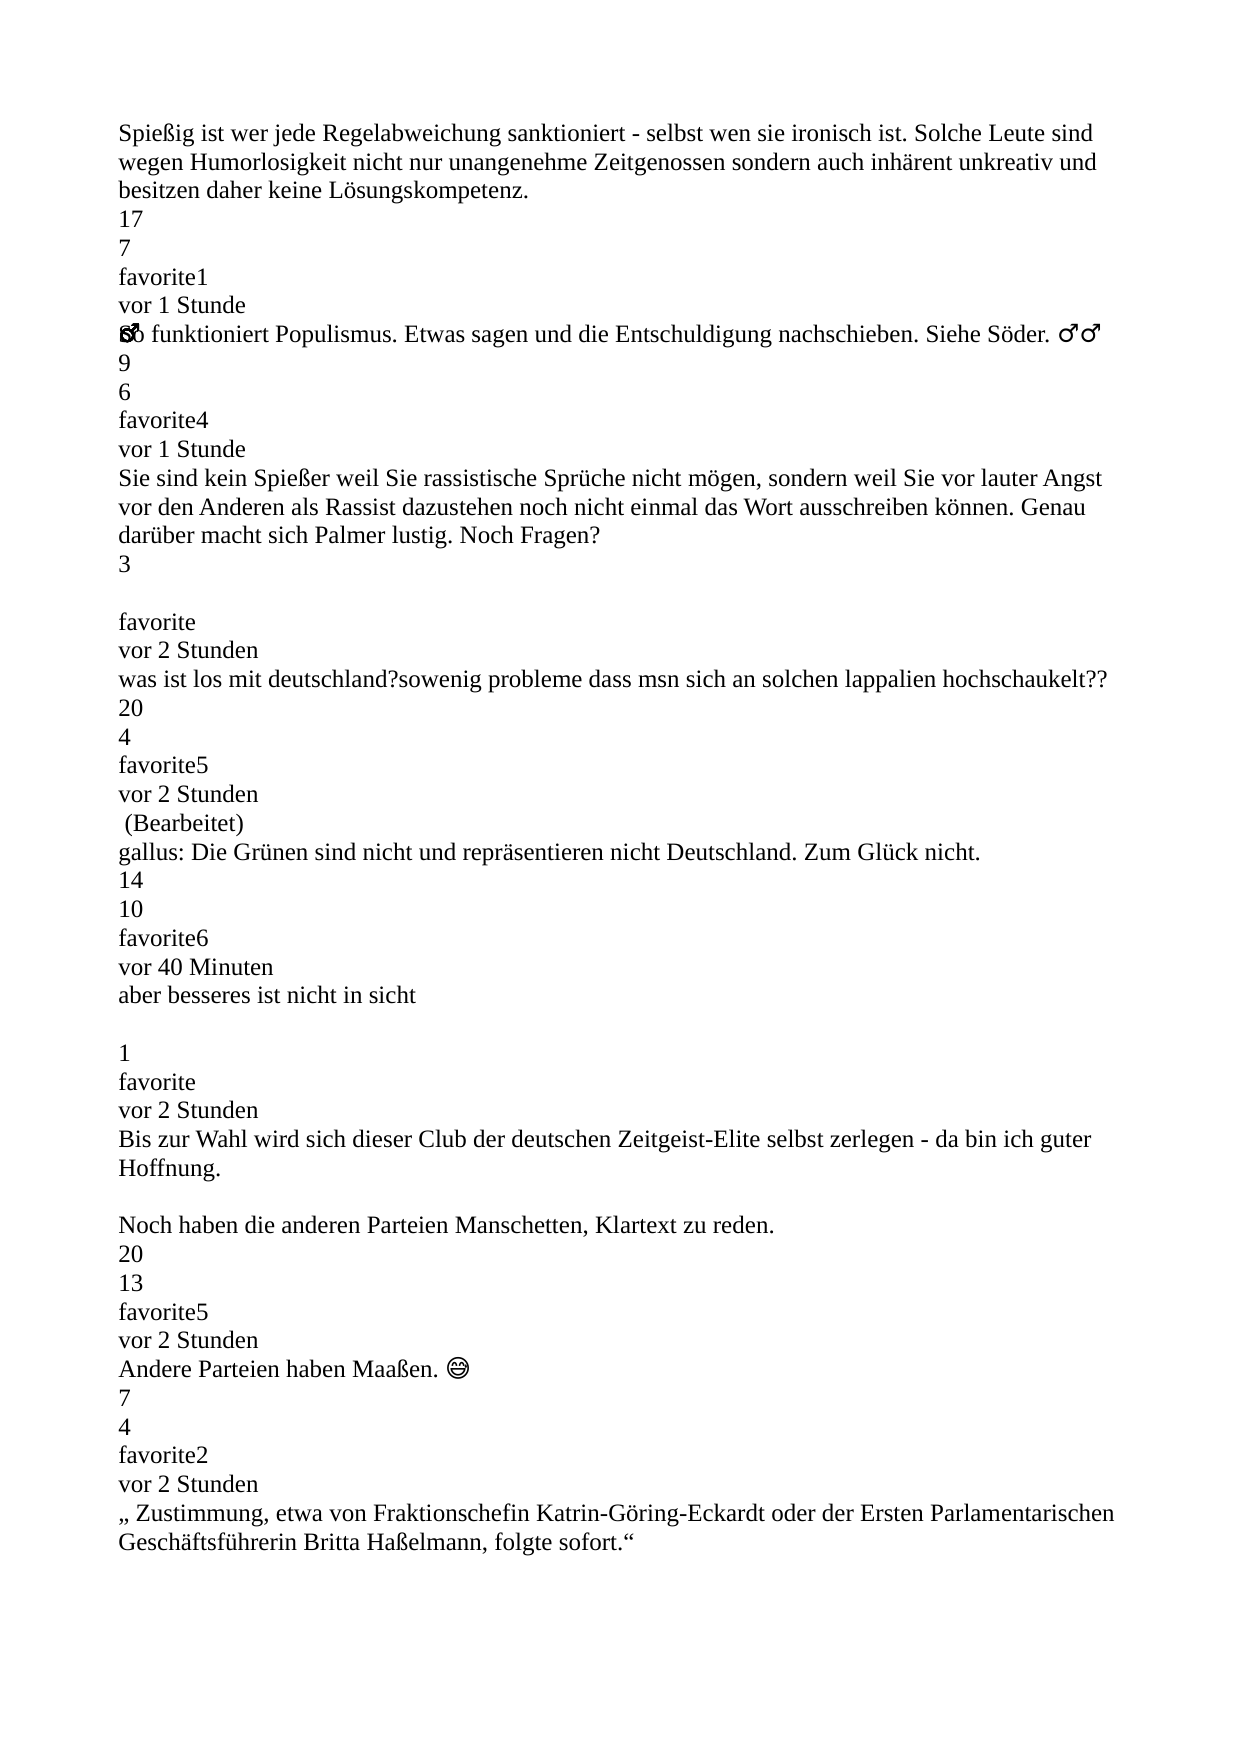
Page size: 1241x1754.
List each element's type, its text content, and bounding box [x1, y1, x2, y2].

text vor 2 Stunden [118, 636, 1122, 664]
text vor 2 Stunden [118, 779, 1122, 808]
text favorite4 [118, 406, 1122, 434]
text Bis zur Wahl wird sich dieser Club der deutschen Zeitgeist-Elite selbst zerlegen - da bin ich guter Hoffnung. [118, 1124, 1122, 1182]
text Noch haben die anderen Parteien Manschetten, Klartext zu reden. [118, 1211, 1122, 1239]
text vor 1 Stunde [118, 291, 1122, 319]
text vor 2 Stunden [118, 1326, 1122, 1354]
text (Bearbeitet) [118, 808, 1122, 837]
text 13 [118, 1268, 1122, 1297]
text 9 [118, 348, 1122, 377]
text Sie sind kein Spießer weil Sie rassistische Sprüche nicht mögen, sondern weil Sie vor lauter Angst vor den Anderen als Rassist dazustehen noch nicht einmal das Wort ausschreiben können. Genau darüber macht sich Palmer lustig. Noch Fragen? [118, 463, 1122, 549]
text 17 [118, 204, 1122, 233]
text 4 [118, 1412, 1122, 1441]
text 20 [118, 1239, 1122, 1268]
text 1 [118, 1038, 1122, 1067]
text favorite [118, 607, 1122, 636]
text „ Zustimmung, etwa von Fraktionschefin Katrin-Göring-Eckardt oder der Ersten Parlamentarischen Geschäftsführerin Britta Haßelmann, folgte sofort.“ [118, 1498, 1122, 1556]
text favorite5 [118, 1297, 1122, 1326]
text 7 [118, 1383, 1122, 1412]
text favorite5 [118, 751, 1122, 779]
text 10 [118, 894, 1122, 923]
text 7 [118, 233, 1122, 262]
text 20 [118, 693, 1122, 722]
text favorite2 [118, 1441, 1122, 1469]
text favorite [118, 1067, 1122, 1096]
text favorite1 [118, 262, 1122, 291]
text Andere Parteien haben Maaßen. 😅 [118, 1354, 1122, 1383]
text vor 2 Stunden [118, 1469, 1122, 1498]
text 6 [118, 377, 1122, 406]
text So funktioniert Populismus. Etwas sagen und die Entschuldigung nachschieben. Siehe Söder. 💁‍♂️ [118, 319, 1122, 348]
text 4 [118, 722, 1122, 751]
text favorite6 [118, 923, 1122, 952]
text gallus: Die Grünen sind nicht und repräsentieren nicht Deutschland. Zum Glück nicht. [118, 837, 1122, 866]
text was ist los mit deutschland?sowenig probleme dass msn sich an solchen lappalien hochschaukelt?? [118, 664, 1122, 693]
text 3 [118, 549, 1122, 578]
text Spießig ist wer jede Regelabweichung sanktioniert - selbst wen sie ironisch ist. Solche Leute sind wegen Humorlosigkeit nicht nur unangenehme Zeitgenossen sondern auch inhärent unkreativ und besitzen daher keine Lösungskompetenz. [118, 118, 1122, 204]
text vor 1 Stunde [118, 434, 1122, 463]
text vor 2 Stunden [118, 1096, 1122, 1124]
text vor 40 Minuten [118, 952, 1122, 981]
text aber besseres ist nicht in sicht [118, 981, 1122, 1009]
text 14 [118, 866, 1122, 894]
